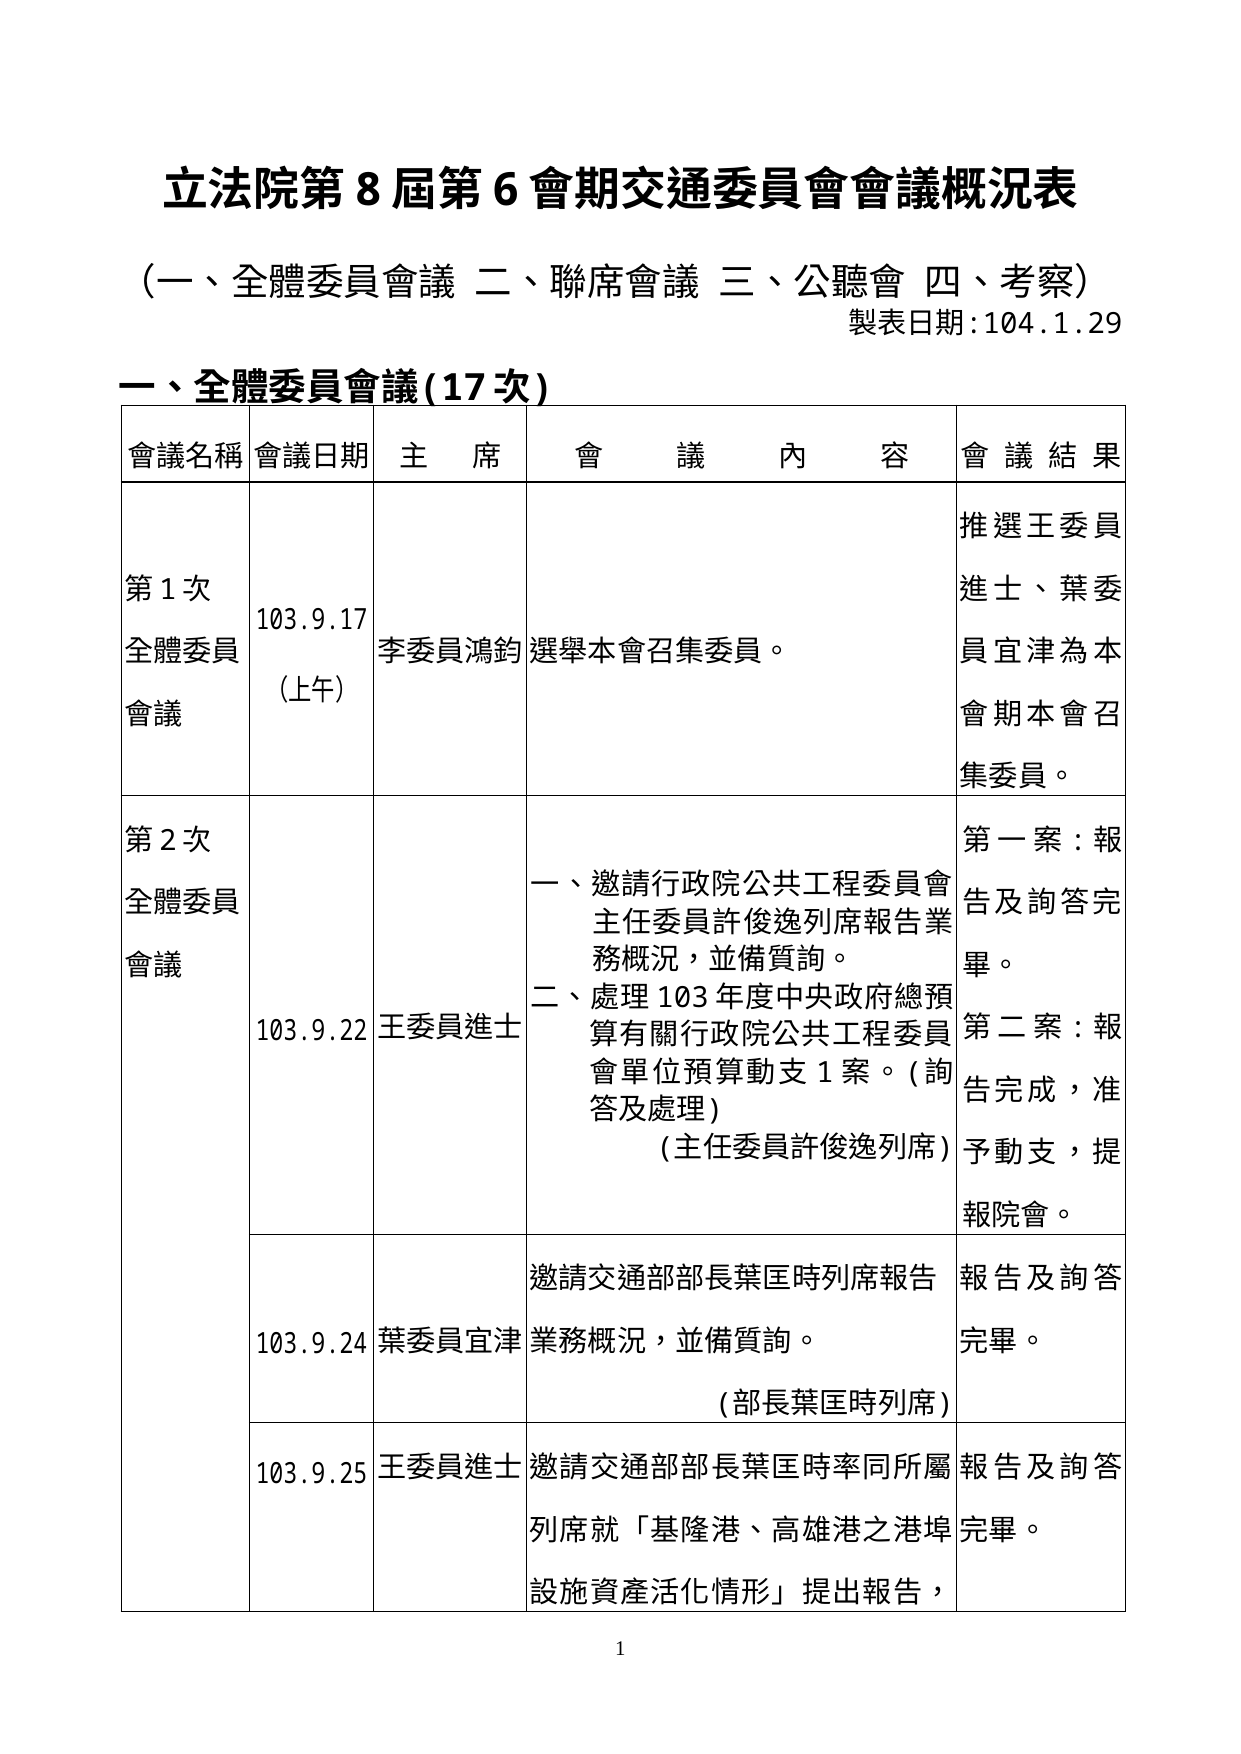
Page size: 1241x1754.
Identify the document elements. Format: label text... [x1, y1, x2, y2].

table_cell 王委員進士 [374, 796, 526, 1233]
table_cell 推選王委員進士、葉委員宜津為本會期本會召集委員。 [957, 483, 1125, 795]
table_cell 報告及詢答完畢。 [957, 1235, 1125, 1422]
table_cell 王委員進士 [374, 1423, 526, 1611]
text （一、全體委員會議 二、聯席會議 三、公聽會 四、考察） [118, 237, 1122, 300]
text 製表日期:104.1.29 [118, 300, 1122, 342]
table_cell 103.9.25 [250, 1423, 373, 1611]
table_cell 103.9.22 [250, 796, 373, 1233]
table_cell 一、邀請行政院公共工程委員會主任委員許俊逸列席報告業務概況，並備質詢。 二、處理103年度中央政府總預算有關行政院公共工程委員會單位預算動支1案。(詢答及處理) (主任委員許俊逸列席) [527, 796, 956, 1233]
text 立法院第8屆第6會期交通委員會會議概況表 [118, 112, 1122, 237]
table_cell 葉委員宜津 [374, 1235, 526, 1422]
text 一、全體委員會議(17次) [118, 342, 1122, 404]
table_cell 第1次 全體委員 會議 [122, 483, 249, 795]
table_cell 邀請交通部部長葉匡時列席報告業務概況，並備質詢。 (部長葉匡時列席) [527, 1235, 956, 1422]
table_cell 第一案:報告及詢答完畢。 第二案:報告完成，准予動支，提報院會。 [957, 796, 1125, 1233]
table_cell 選舉本會召集委員。 [527, 483, 956, 795]
table_cell 邀請交通部部長葉匡時率同所屬列席就「基隆港、高雄港之港埠設施資產活化情形」提出報告， [527, 1423, 956, 1611]
table_header 主 席 [374, 406, 526, 481]
table_cell 報告及詢答完畢。 [957, 1423, 1125, 1611]
table_cell 103.9.24 [250, 1235, 373, 1422]
table_header 會 議 內 容 [527, 406, 956, 481]
table_cell 103.9.17 （上午） [250, 483, 373, 795]
table_cell 第2次 全體委員會議 [122, 796, 249, 1611]
table_header 會議名稱 [122, 406, 249, 481]
table_header 會 議 結 果 [957, 406, 1125, 481]
table_header 會議日期 [250, 406, 373, 481]
table_cell 李委員鴻鈞 [374, 483, 526, 795]
